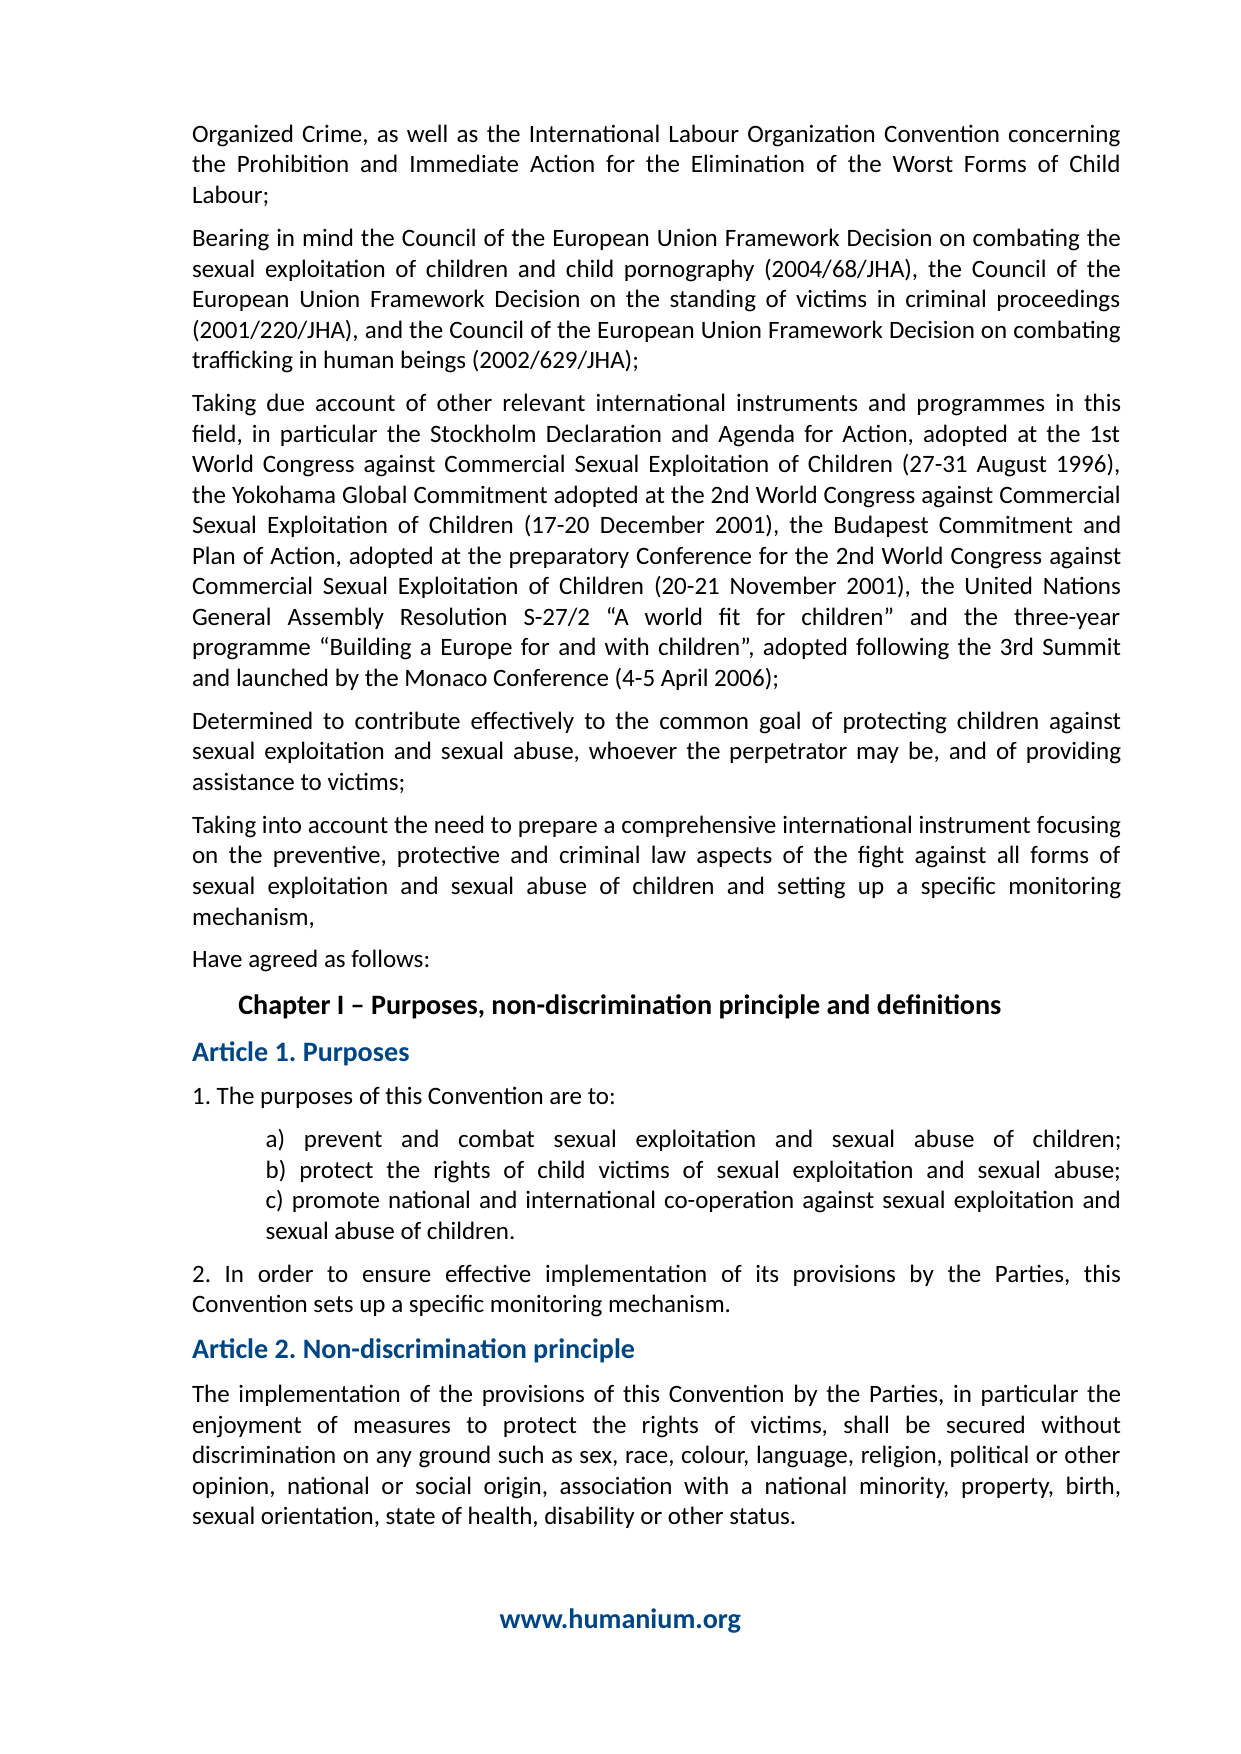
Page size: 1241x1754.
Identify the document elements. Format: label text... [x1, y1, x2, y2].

list Article 2. Non-discrimination principle [118, 1332, 1122, 1366]
list Have agreed as follows: [118, 944, 1122, 974]
list The implementation of the provisions of this Convention by the Parties, in particular the enjoyment of measures to protect the rights of victims, shall be secured without discrimination on any ground such as sex, race, colour, language, religion, political or other opinion, national or social origin, association with a national minority, property, birth, sexual orientation, state of health, disability or other status. [118, 1378, 1122, 1531]
list 2. In order to ensure effective implementation of its provisions by the Parties, this Convention sets up a specific monitoring mechanism. [118, 1258, 1122, 1319]
list Article 1. Purposes [118, 1033, 1122, 1068]
list 1. The purposes of this Convention are to: [118, 1080, 1122, 1111]
list Taking into account the need to prepare a comprehensive international instrument focusing on the preventive, protective and criminal law aspects of the fight against all forms of sexual exploitation and sexual abuse of children and setting up a specific monitoring mechanism, [118, 809, 1122, 931]
list Taking due account of other relevant international instruments and programmes in this field, in particular the Stockholm Declaration and Agenda for Action, adopted at the 1st World Congress against Commercial Sexual Exploitation of Children (27-31 August 1996), the Yokohama Global Commitment adopted at the 2nd World Congress against Commercial Sexual Exploitation of Children (17-20 December 2001), the Budapest Commitment and Plan of Action, adopted at the preparatory Conference for the 2nd World Congress against Commercial Sexual Exploitation of Children (20-21 November 2001), the United Nations General Assembly Resolution S-27/2 “A world fit for children” and the three-year programme “Building a Europe for and with children”, adopted following the 3rd Summit and launched by the Monaco Conference (4-5 April 2006); [118, 387, 1122, 692]
list a) prevent and combat sexual exploitation and sexual abuse of children; b) protect the rights of child victims of sexual exploitation and sexual abuse; c) promote national and international co-operation against sexual exploitation and sexual abuse of children. [118, 1123, 1122, 1246]
list Bearing in mind the Council of the European Union Framework Decision on combating the sexual exploitation of children and child pornography (2004/68/JHA), the Council of the European Union Framework Decision on the standing of victims in criminal proceedings (2001/220/JHA), and the Council of the European Union Framework Decision on combating trafficking in human beings (2002/629/JHA); [118, 222, 1122, 375]
text Chapter I – Purposes, non-discrimination principle and definitions [118, 987, 1122, 1021]
list Organized Crime, as well as the International Labour Organization Convention concerning the Prohibition and Immediate Action for the Elimination of the Worst Forms of Child Labour; [118, 118, 1122, 210]
list Determined to contribute effectively to the common goal of protecting children against sexual exploitation and sexual abuse, whoever the perpetrator may be, and of providing assistance to victims; [118, 705, 1122, 797]
